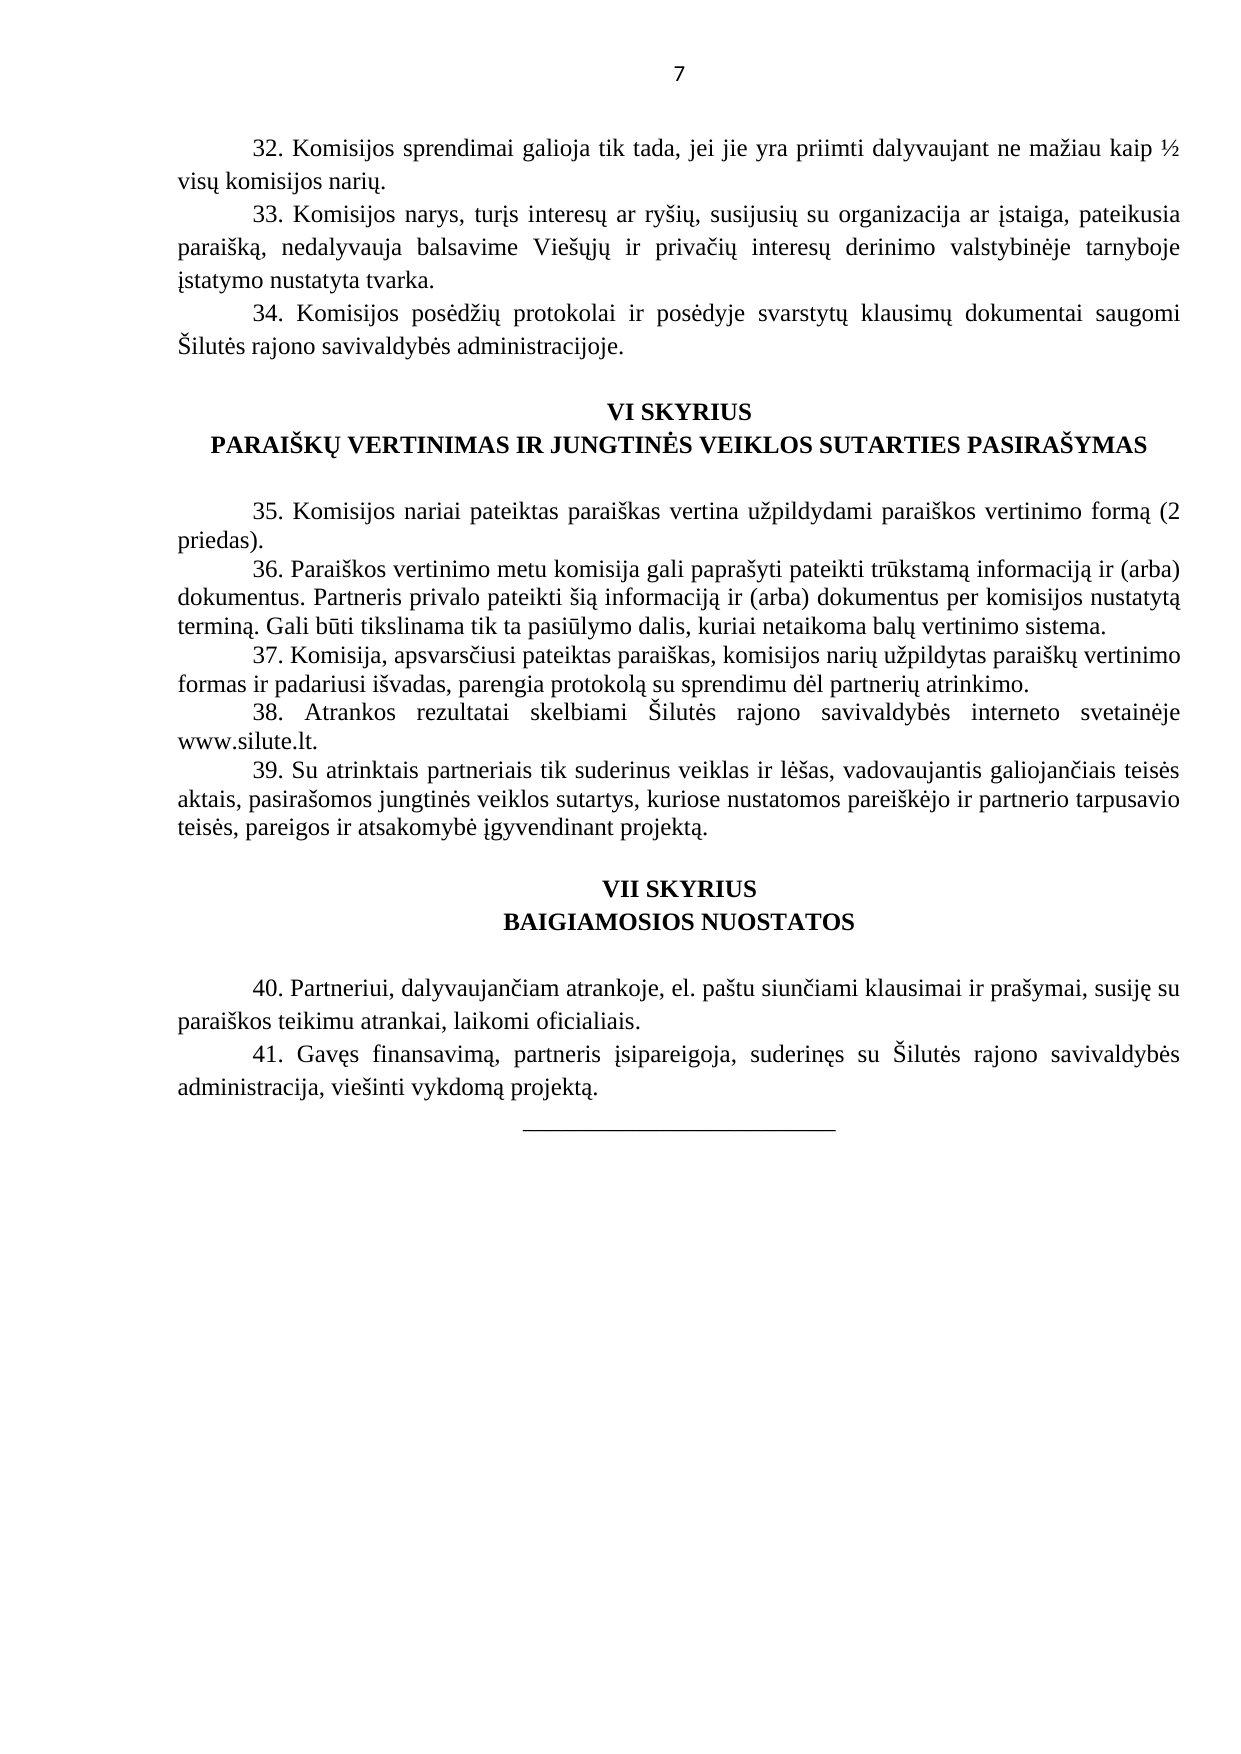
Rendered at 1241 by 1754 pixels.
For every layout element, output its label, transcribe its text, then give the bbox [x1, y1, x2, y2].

text 39. Su atrinktais partneriais tik suderinus veiklas ir lėšas, vadovaujantis galiojančiais teisės aktais, pasirašomos jungtinės veiklos sutartys, kuriose nustatomos pareiškėjo ir partnerio tarpusavio teisės, pareigos ir atsakomybė įgyvendinant projektą. [177, 755, 1181, 841]
text VI SKYRIUS [177, 397, 1181, 426]
text 35. Komisijos nariai pateiktas paraiškas vertina užpildydami paraiškos vertinimo formą (2 priedas). [177, 496, 1181, 554]
text VII SKYRIUS [177, 874, 1181, 903]
text 38. Atrankos rezultatai skelbiami Šilutės rajono savivaldybės interneto svetainėje www.silute.lt. [177, 697, 1181, 755]
text PARAIŠKŲ VERTINIMAS IR JUNGTINĖS VEIKLOS SUTARTIES PASIRAŠYMAS [177, 430, 1181, 459]
text BAIGIAMOSIOS NUOSTATOS [177, 907, 1181, 936]
text 40. Partneriui, dalyvaujančiam atrankoje, el. paštu siunčiami klausimai ir prašymai, susiję su paraiškos teikimu atrankai, laikomi oficialiais. [177, 973, 1181, 1035]
text 32. Komisijos sprendimai galioja tik tada, jei jie yra priimti dalyvaujant ne mažiau kaip ½ visų komisijos narių. [177, 133, 1181, 195]
text 37. Komisija, apsvarsčiusi pateiktas paraiškas, komisijos narių užpildytas paraiškų vertinimo formas ir padariusi išvadas, parengia protokolą su sprendimu dėl partnerių atrinkimo. [177, 640, 1181, 697]
text 34. Komisijos posėdžių protokolai ir posėdyje svarstytų klausimų dokumentai saugomi Šilutės rajono savivaldybės administracijoje. [177, 298, 1181, 360]
text 36. Paraiškos vertinimo metu komisija gali paprašyti pateikti trūkstamą informaciją ir (arba) dokumentus. Partneris privalo pateikti šią informaciją ir (arba) dokumentus per komisijos nustatytą terminą. Gali būti tikslinama tik ta pasiūlymo dalis, kuriai netaikoma balų vertinimo sistema. [177, 554, 1181, 640]
text 33. Komisijos narys, turįs interesų ar ryšių, susijusių su organizacija ar įstaiga, pateikusia paraišką, nedalyvauja balsavime Viešųjų ir privačių interesų derinimo valstybinėje tarnyboje įstatymo nustatyta tvarka. [177, 199, 1181, 294]
text 41. Gavęs finansavimą, partneris įsipareigoja, suderinęs su Šilutės rajono savivaldybės administracija, viešinti vykdomą projektą. [177, 1039, 1181, 1101]
text _________________________ [177, 1105, 1181, 1134]
